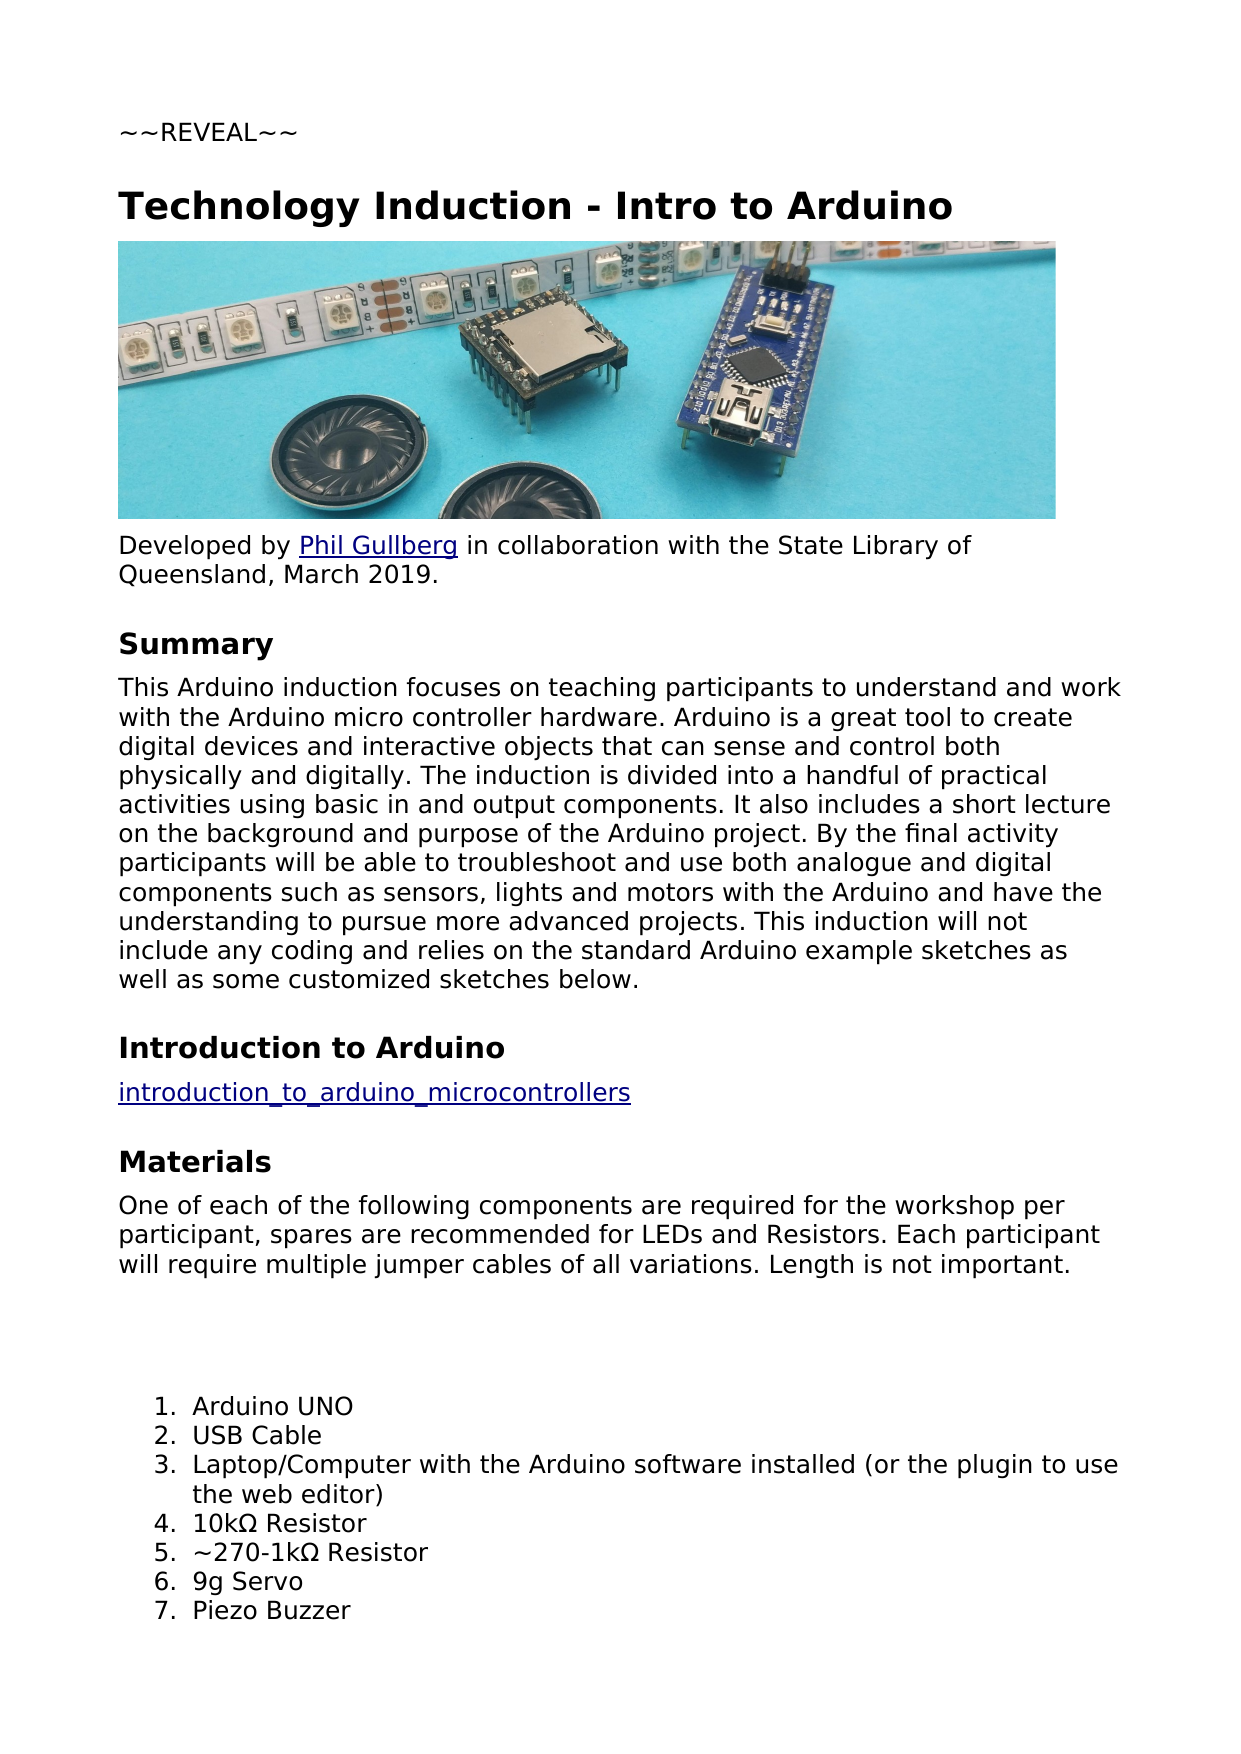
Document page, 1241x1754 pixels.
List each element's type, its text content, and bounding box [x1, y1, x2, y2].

subtitle Introduction to Arduino [118, 1032, 1122, 1066]
list 9g Servo [177, 1567, 1122, 1597]
subtitle Summary [118, 627, 1122, 661]
list USB Cable [177, 1422, 1122, 1451]
list 10kΩ Resistor [177, 1509, 1122, 1538]
picture [118, 241, 1056, 519]
subtitle Materials [118, 1145, 1122, 1179]
list Piezo Buzzer [177, 1597, 1122, 1626]
subtitle Technology Induction - Intro to Arduino [118, 185, 1122, 228]
text Developed by Phil Gullberg in collaboration with the State Library of Queensland, March 2019. [118, 531, 1122, 589]
text introduction_to_arduino_microcontrollers [118, 1078, 1122, 1107]
list Laptop/Computer with the Arduino software installed (or the plugin to use the web editor) [177, 1451, 1122, 1509]
text One of each of the following components are required for the workshop per participant, spares are recommended for LEDs and Resistors. Each participant will require multiple jumper cables of all variations. Length is not important. [118, 1191, 1122, 1279]
list ~270-1kΩ Resistor [177, 1538, 1122, 1567]
text ~~REVEAL~~ [118, 118, 1122, 147]
text This Arduino induction focuses on teaching participants to understand and work with the Arduino micro controller hardware. Arduino is a great tool to create digital devices and interactive objects that can sense and control both physically and digitally. The induction is divided into a handful of practical activities using basic in and output components. It also includes a short lecture on the background and purpose of the Arduino project. By the final activity participants will be able to troubleshoot and use both analogue and digital components such as sensors, lights and motors with the Arduino and have the understanding to pursue more advanced projects. This induction will not include any coding and relies on the standard Arduino example sketches as well as some customized sketches below. [118, 673, 1122, 994]
list Arduino UNO [177, 1392, 1122, 1422]
